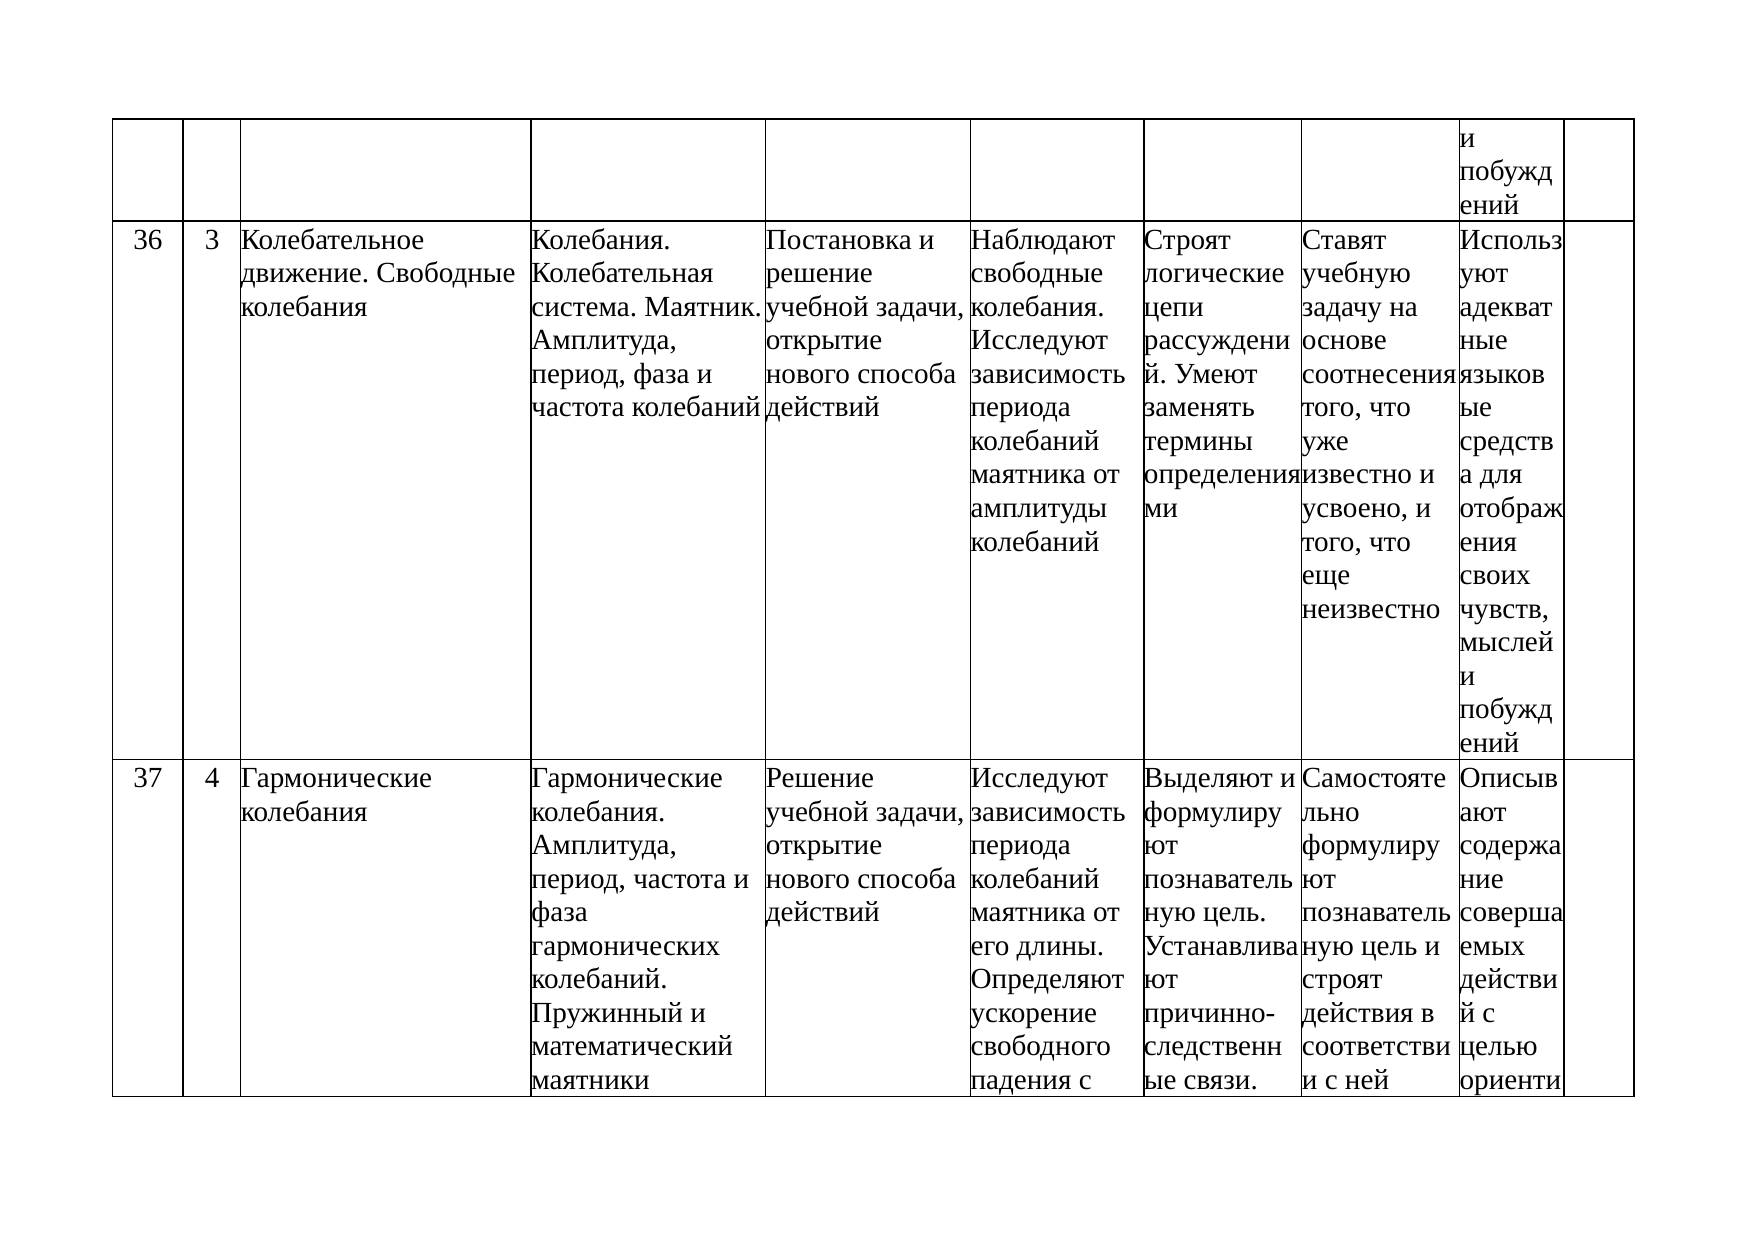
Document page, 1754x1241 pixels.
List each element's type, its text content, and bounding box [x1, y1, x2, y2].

table_cell 3 [184, 222, 240, 758]
table_cell Наблюдают свободные колебания. Исследуют зависимость периода колебаний маятника от амплитуды колебаний [971, 222, 1143, 758]
table_cell [1565, 760, 1633, 1096]
table_cell [184, 120, 240, 220]
table_cell Колебательное движение. Свободные колебания [241, 222, 530, 758]
table_cell [1302, 120, 1459, 220]
table_cell Решение учебной задачи, открытие нового способа действий [766, 760, 970, 1096]
table_cell Гармонические колебания [241, 760, 530, 1096]
table_cell Используют адекватные языковые средства для отображения своих чувств, мыслей и побуждений [1460, 222, 1563, 758]
table_cell Самостоятельно формулируют познавательную цель и строят действия в соответствии с ней [1302, 760, 1459, 1096]
table_cell Ставят учебную задачу на основе соотнесения того, что уже известно и усвоено, и того, что еще неизвестно [1302, 222, 1459, 758]
table_cell 36 [113, 222, 182, 758]
table_cell Строят логические цепи рассуждений. Умеют заменять термины определениями [1145, 222, 1301, 758]
table_cell [1145, 120, 1301, 220]
table_cell и побуждений [1460, 120, 1563, 220]
table_cell [1565, 120, 1633, 220]
table_cell [113, 120, 182, 220]
table_cell [971, 120, 1143, 220]
table_cell [766, 120, 970, 220]
table_cell [532, 120, 765, 220]
table_cell [241, 120, 530, 220]
table_cell Постановка и решение учебной задачи, открытие нового способа действий [766, 222, 970, 758]
table_cell Выделяют и формулируют познавательную цель. Устанавливают причинно-следственные связи. [1145, 760, 1301, 1096]
table_cell Исследуют зависимость периода колебаний маятника от его длины. Определяют ускорение свободного падения с [971, 760, 1143, 1096]
table_cell Колебания. Колебательная система. Маятник. Амплитуда, период, фаза и частота колебаний [532, 222, 765, 758]
table_cell Гармонические колебания. Амплитуда, период, частота и фаза гармонических колебаний. Пружинный и математический маятники [532, 760, 765, 1096]
table_cell [1565, 222, 1633, 758]
table_cell 37 [113, 760, 182, 1096]
table_cell 4 [184, 760, 240, 1096]
table_cell Описывают содержание совершаемых действий с целью ориенти [1460, 760, 1563, 1096]
